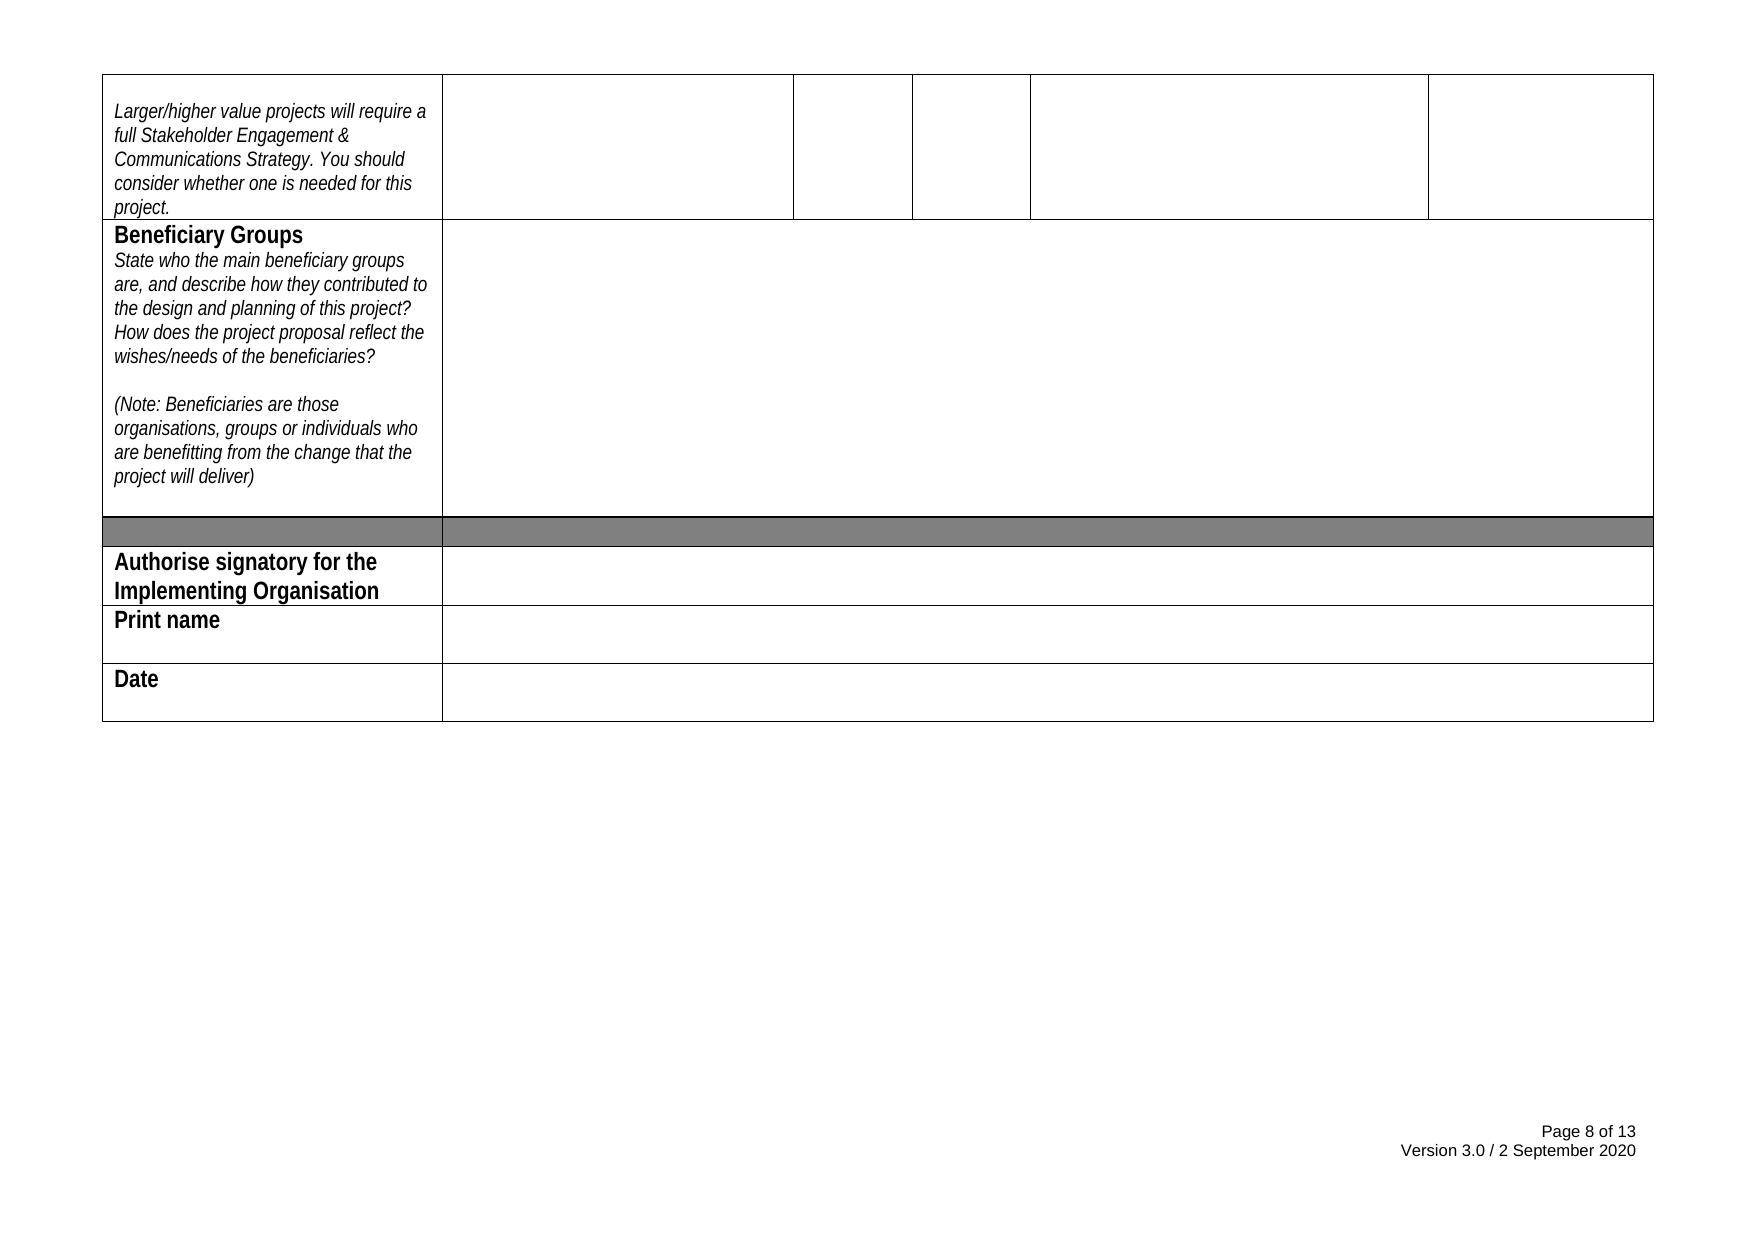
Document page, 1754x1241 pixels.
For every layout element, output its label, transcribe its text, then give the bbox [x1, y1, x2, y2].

table_cell Authorise signatory for the Implementing Organisation [103, 547, 442, 604]
table_cell [103, 518, 442, 546]
table_cell [1429, 75, 1653, 218]
table_cell [443, 664, 1653, 721]
table_cell [443, 220, 1653, 516]
table_cell [794, 75, 912, 218]
table_cell [443, 606, 1653, 663]
table_cell Date [103, 664, 442, 721]
table_cell [443, 75, 793, 218]
table_cell [443, 518, 1653, 546]
table_cell [443, 547, 1653, 604]
table_cell Beneficiary Groups State who the main beneficiary groups are, and describe how they contributed to the design and planning of this project? How does the project proposal reflect the wishes/needs of the beneficiaries? (Note: Beneficiaries are those organisations, groups or individuals who are benefitting from the change that the project will deliver) [103, 220, 442, 516]
table_cell [913, 75, 1030, 218]
table_cell Larger/higher value projects will require a full Stakeholder Engagement & Communications Strategy. You should consider whether one is needed for this project. [103, 75, 442, 218]
table_cell Print name [103, 606, 442, 663]
table_cell [1031, 75, 1428, 218]
